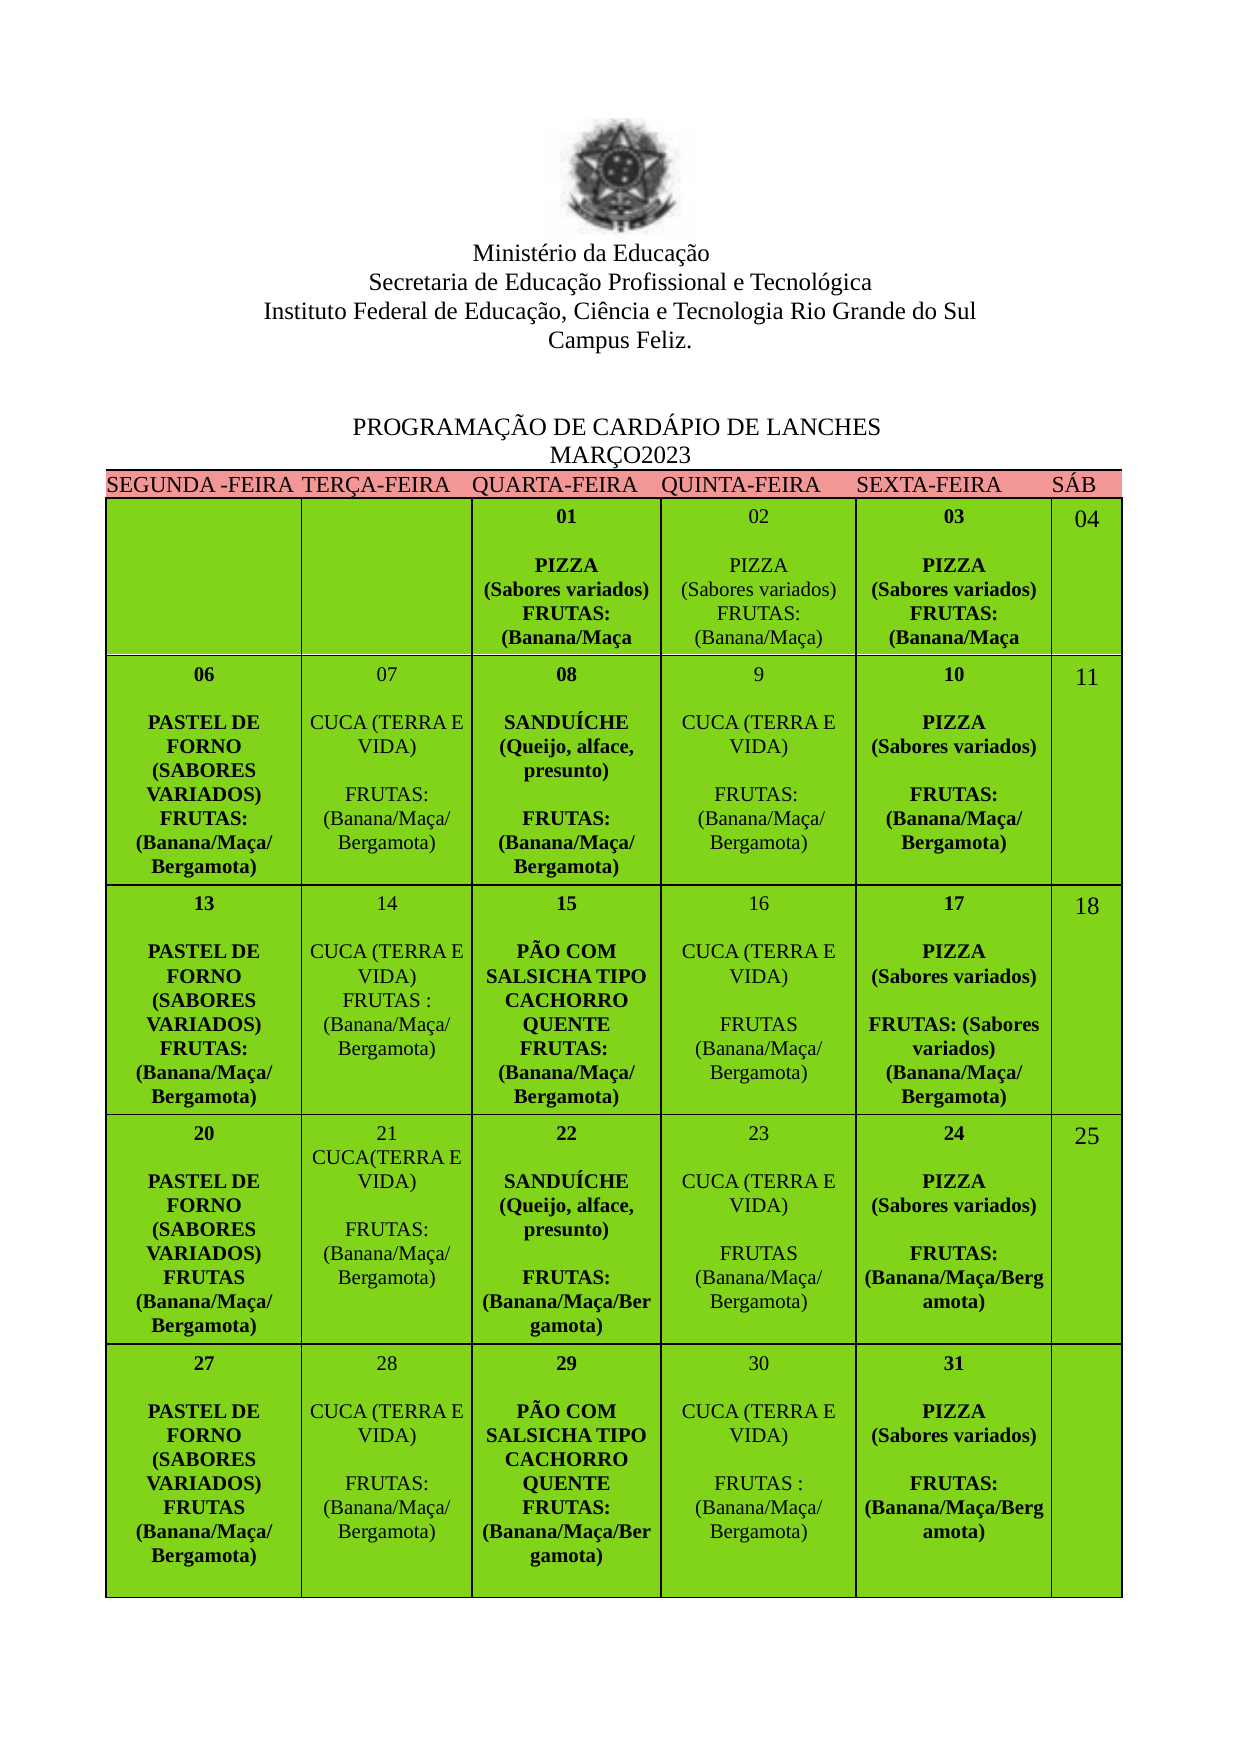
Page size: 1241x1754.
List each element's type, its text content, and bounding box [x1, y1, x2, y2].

table_cell [302, 499, 471, 654]
table_cell 15 PÃO COM SALSICHA TIPO CACHORRO QUENTE FRUTAS: (Banana/Maça/Bergamota) [473, 886, 660, 1114]
table_cell 31 PIZZA (Sabores variados) FRUTAS: (Banana/Maça/Bergamota) [857, 1345, 1051, 1597]
table_cell 17 PIZZA (Sabores variados) FRUTAS: (Sabores variados) (Banana/Maça/Bergamota) [857, 886, 1051, 1114]
table_header SEXTA-FEIRA [856, 471, 1052, 497]
table_cell 30 CUCA (TERRA E VIDA) FRUTAS : (Banana/Maça/ Bergamota) [662, 1345, 855, 1597]
table_cell 21 CUCA(TERRA E VIDA) FRUTAS: (Banana/Maça/ Bergamota) [302, 1115, 471, 1343]
table_cell 18 [1052, 886, 1121, 1114]
table_cell 11 [1052, 656, 1121, 884]
table_cell [107, 499, 301, 654]
table_cell 27 PASTEL DE FORNO (SABORES VARIADOS) FRUTAS (Banana/Maça/ Bergamota) [107, 1345, 301, 1597]
table_cell 25 [1052, 1115, 1121, 1343]
table_cell [1052, 1345, 1121, 1597]
table_cell 04 [1052, 499, 1121, 654]
table_header TERÇA-FEIRA [302, 471, 472, 497]
table_cell 24 PIZZA (Sabores variados) FRUTAS: (Banana/Maça/Bergamota) [857, 1115, 1051, 1343]
text MARÇO2023 [118, 440, 1122, 469]
picture [544, 118, 696, 239]
table_header SEGUNDA -FEIRA [106, 471, 302, 497]
table_cell 10 PIZZA (Sabores variados) FRUTAS:(Banana/Maça/Bergamota) [857, 656, 1051, 884]
table_cell 06 PASTEL DE FORNO (SABORES VARIADOS) FRUTAS: (Banana/Maça/ Bergamota) [107, 656, 301, 884]
table_cell 02 PIZZA (Sabores variados) FRUTAS: (Banana/Maça) [662, 499, 855, 654]
table_cell 01 PIZZA (Sabores variados) FRUTAS: (Banana/Maça [473, 499, 660, 654]
table_cell 13 PASTEL DE FORNO (SABORES VARIADOS) FRUTAS:(Banana/Maça/ Bergamota) [107, 886, 301, 1114]
table_cell 20 PASTEL DE FORNO (SABORES VARIADOS) FRUTAS (Banana/Maça/ Bergamota) [107, 1115, 301, 1343]
table_header SÁB [1052, 471, 1122, 497]
text PROGRAMAÇÃO DE CARDÁPIO DE LANCHES [118, 412, 1122, 440]
table_header QUARTA-FEIRA [472, 471, 661, 497]
table_cell 22 SANDUÍCHE (Queijo, alface, presunto) FRUTAS: (Banana/Maça/Bergamota) [473, 1115, 660, 1343]
table_cell 23 CUCA (TERRA E VIDA) FRUTAS (Banana/Maça/ Bergamota) [662, 1115, 855, 1343]
table_cell 29 PÃO COM SALSICHA TIPO CACHORRO QUENTE FRUTAS: (Banana/Maça/Bergamota) [473, 1345, 660, 1597]
table_cell 14 CUCA (TERRA E VIDA) FRUTAS : (Banana/Maça/ Bergamota) [302, 886, 471, 1114]
table_cell 28 CUCA (TERRA E VIDA) FRUTAS: (Banana/Maça/ Bergamota) [302, 1345, 471, 1597]
table_cell 9 CUCA (TERRA E VIDA) FRUTAS: (Banana/Maça/ Bergamota) [662, 656, 855, 884]
table_header QUINTA-FEIRA [661, 471, 856, 497]
table_cell 07 CUCA (TERRA E VIDA) FRUTAS: (Banana/Maça/ Bergamota) [302, 656, 471, 884]
table_cell 08 SANDUÍCHE (Queijo, alface, presunto) FRUTAS: (Banana/Maça/ Bergamota) [473, 656, 660, 884]
table_cell 03 PIZZA (Sabores variados) FRUTAS: (Banana/Maça [857, 499, 1051, 654]
table_cell 16 CUCA (TERRA E VIDA) FRUTAS (Banana/Maça/ Bergamota) [662, 886, 855, 1114]
